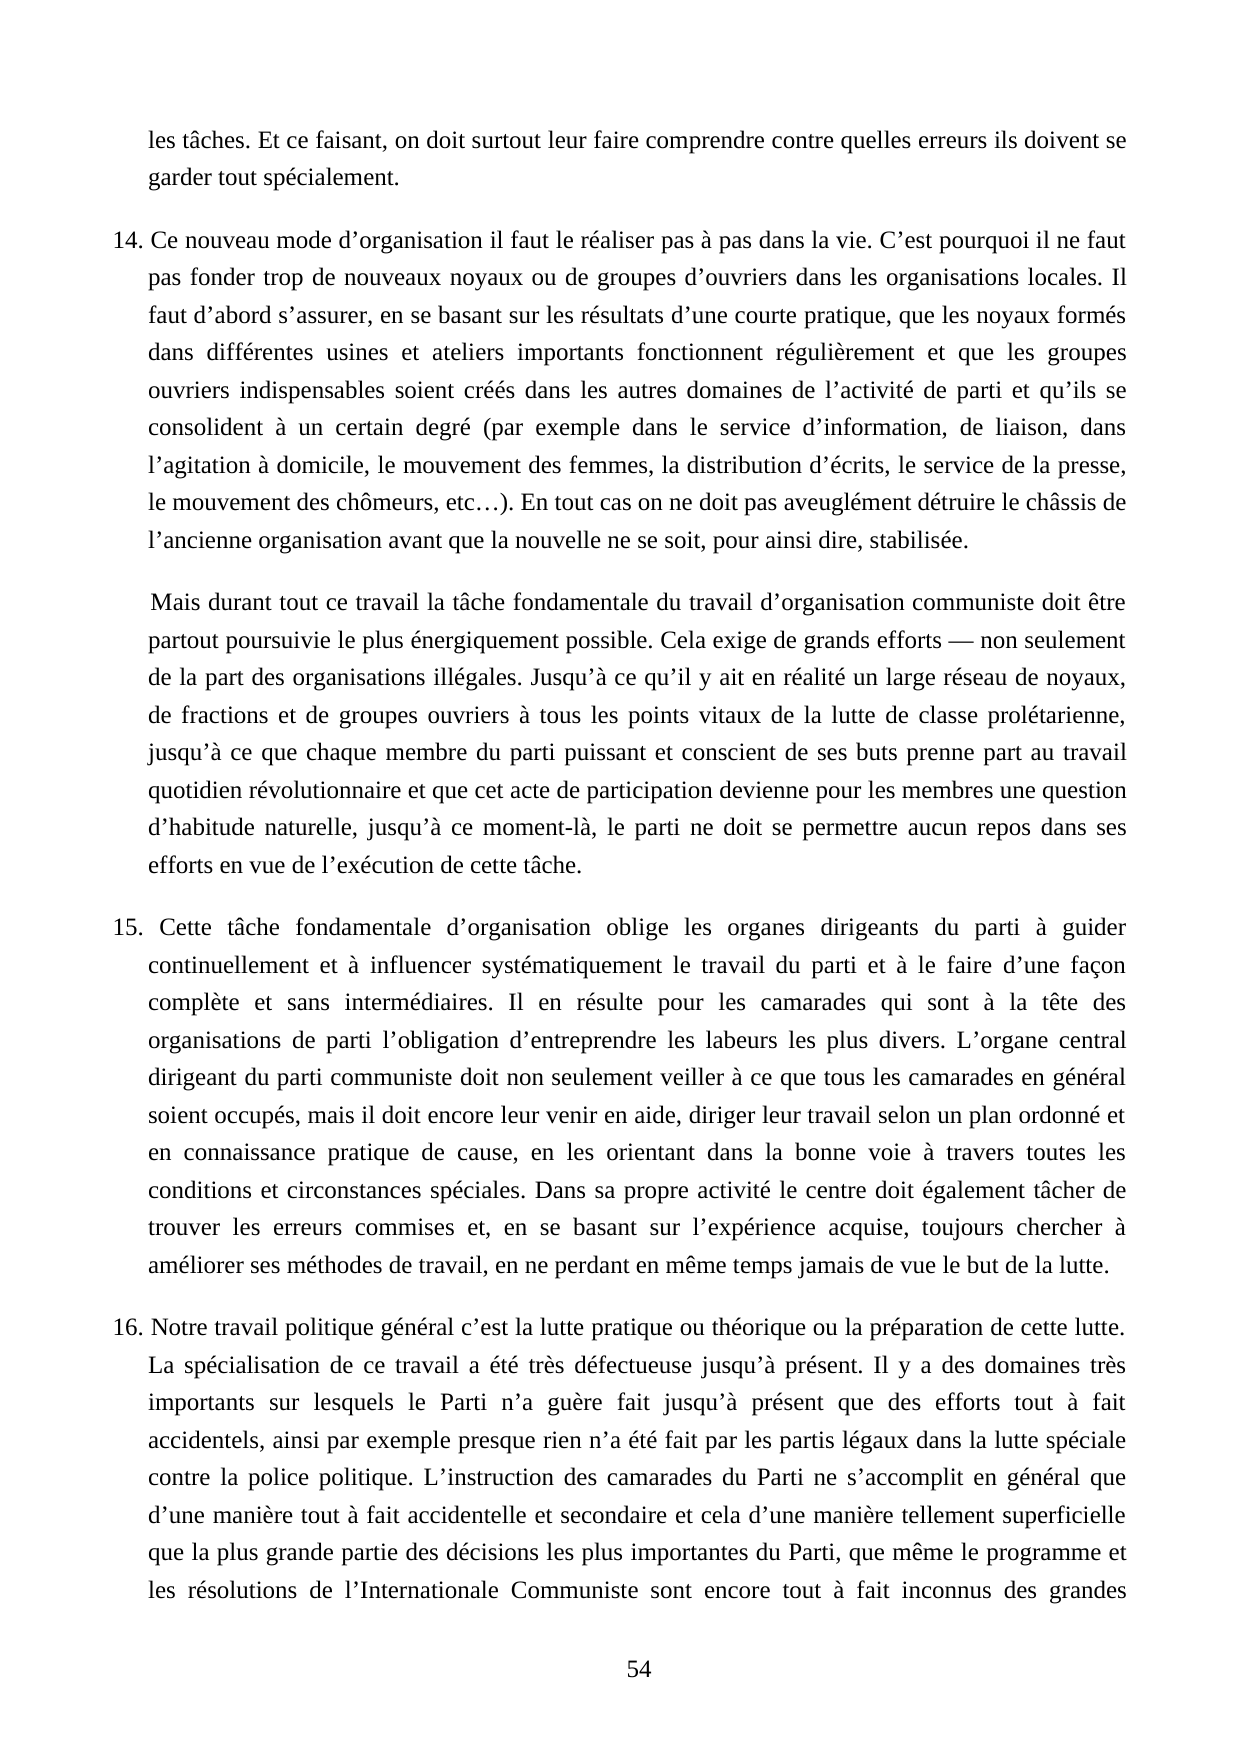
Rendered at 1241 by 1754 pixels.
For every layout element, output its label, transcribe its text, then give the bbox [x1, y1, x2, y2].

text Mais durant tout ce travail la tâche fondamentale du travail d’organisation communiste doit être partout poursuivie le plus énergiquement possible. Cela exige de grands efforts — non seulement de la part des organisations illégales. Jusqu’à ce qu’il y ait en réalité un large réseau de noyaux, de fractions et de groupes ouvriers à tous les points vitaux de la lutte de classe prolétarienne, jusqu’à ce que chaque membre du parti puissant et conscient de ses buts prenne part au travail quotidien révolutionnaire et que cet acte de participation devienne pour les membres une question d’habitude naturelle, jusqu’à ce moment-là, le parti ne doit se permettre aucun repos dans ses efforts en vue de l’exécution de cette tâche. [112, 581, 1128, 881]
text 15. Cette tâche fondamentale d’organisation oblige les organes dirigeants du parti à guider continuellement et à influencer systématiquement le travail du parti et à le faire d’une façon complète et sans intermédiaires. Il en résulte pour les camarades qui sont à la tête des organisations de parti l’obligation d’entreprendre les labeurs les plus divers. L’organe central dirigeant du parti communiste doit non seulement veiller à ce que tous les camarades en général soient occupés, mais il doit encore leur venir en aide, diriger leur travail selon un plan ordonné et en connaissance pratique de cause, en les orientant dans la bonne voie à travers toutes les conditions et circonstances spéciales. Dans sa propre activité le centre doit également tâcher de trouver les erreurs commises et, en se basant sur l’expérience acquise, toujours chercher à améliorer ses méthodes de travail, en ne perdant en même temps jamais de vue le but de la lutte. [112, 906, 1128, 1281]
text 14. Ce nouveau mode d’organisation il faut le réaliser pas à pas dans la vie. C’est pourquoi il ne faut pas fonder trop de nouveaux noyaux ou de groupes d’ouvriers dans les organisations locales. Il faut d’abord s’assurer, en se basant sur les résultats d’une courte pratique, que les noyaux formés dans différentes usines et ateliers importants fonctionnent régulièrement et que les groupes ouvriers indispensables soient créés dans les autres domaines de l’activité de parti et qu’ils se consolident à un certain degré (par exemple dans le service d’information, de liaison, dans l’agitation à domicile, le mouvement des femmes, la distribution d’écrits, le service de la presse, le mouvement des chômeurs, etc…). En tout cas on ne doit pas aveuglément détruire le châssis de l’ancienne organisation avant que la nouvelle ne se soit, pour ainsi dire, stabilisée. [112, 218, 1128, 556]
text les tâches. Et ce faisant, on doit surtout leur faire comprendre contre quelles erreurs ils doivent se garder tout spécialement. [112, 118, 1128, 193]
text 16. Notre travail politique général c’est la lutte pratique ou théorique ou la préparation de cette lutte. La spécialisation de ce travail a été très défectueuse jusqu’à présent. Il y a des domaines très importants sur lesquels le Parti n’a guère fait jusqu’à présent que des efforts tout à fait accidentels, ainsi par exemple presque rien n’a été fait par les partis légaux dans la lutte spéciale contre la police politique. L’instruction des camarades du Parti ne s’accomplit en général que d’une manière tout à fait accidentelle et secondaire et cela d’une manière tellement superficielle que la plus grande partie des décisions les plus importantes du Parti, que même le programme et les résolutions de l’Internationale Communiste sont encore tout à fait inconnus des grandes [112, 1306, 1128, 1606]
